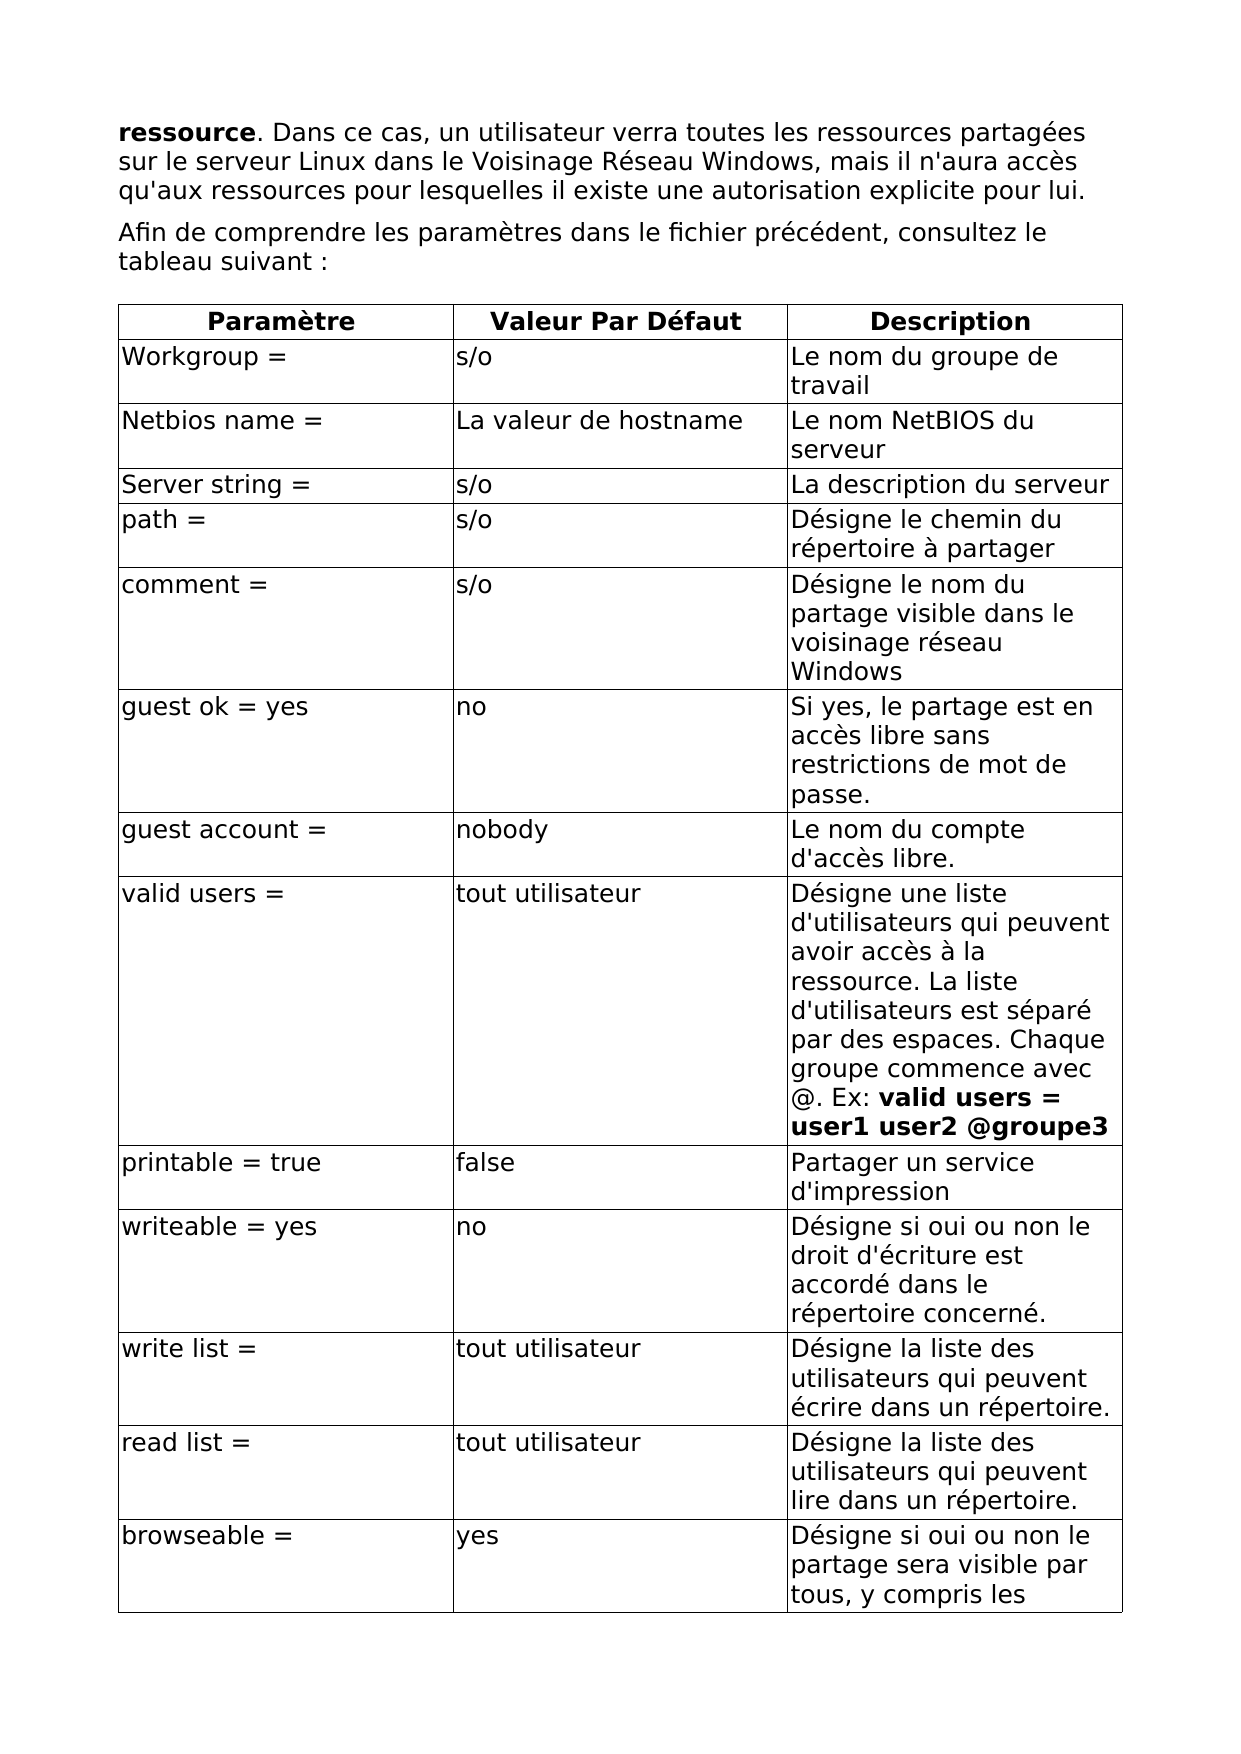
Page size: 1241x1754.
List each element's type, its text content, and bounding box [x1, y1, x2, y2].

table_cell read list = [119, 1426, 453, 1518]
table_cell browseable = [119, 1520, 453, 1612]
table_cell Désigne la liste des utilisateurs qui peuvent lire dans un répertoire. [788, 1426, 1122, 1518]
table_cell s/o [454, 504, 787, 567]
table_cell Partager un service d'impression [788, 1146, 1122, 1209]
table_cell Le nom du compte d'accès libre. [788, 813, 1122, 876]
table_cell s/o [454, 469, 787, 502]
table_cell Le nom NetBIOS du serveur [788, 404, 1122, 467]
table_cell path = [119, 504, 453, 567]
table_cell Désigne le chemin du répertoire à partager [788, 504, 1122, 567]
table_cell Si yes, le partage est en accès libre sans restrictions de mot de passe. [788, 690, 1122, 812]
text ressource. Dans ce cas, un utilisateur verra toutes les ressources partagées sur le serveur Linux dans le Voisinage Réseau Windows, mais il n'aura accès qu'aux ressources pour lesquelles il existe une autorisation explicite pour lui. [118, 118, 1122, 206]
table_cell no [454, 690, 787, 812]
table_cell false [454, 1146, 787, 1209]
table_cell yes [454, 1520, 787, 1612]
table_cell guest ok = yes [119, 690, 453, 812]
table_cell s/o [454, 568, 787, 689]
table_cell printable = true [119, 1146, 453, 1209]
table_cell Désigne la liste des utilisateurs qui peuvent écrire dans un répertoire. [788, 1333, 1122, 1425]
text Afin de comprendre les paramètres dans le fichier précédent, consultez le tableau suivant : [118, 218, 1122, 276]
table_cell s/o [454, 340, 787, 403]
table_header Valeur Par Défaut [454, 305, 787, 339]
table_header Paramètre [119, 305, 453, 339]
table_cell tout utilisateur [454, 1426, 787, 1518]
table_cell La description du serveur [788, 469, 1122, 502]
table_cell valid users = [119, 877, 453, 1145]
table_cell guest account = [119, 813, 453, 876]
table_cell no [454, 1210, 787, 1332]
table_cell Server string = [119, 469, 453, 502]
table_cell tout utilisateur [454, 877, 787, 1145]
table_cell Netbios name = [119, 404, 453, 467]
table_cell Désigne le nom du partage visible dans le voisinage réseau Windows [788, 568, 1122, 689]
table_cell Workgroup = [119, 340, 453, 403]
table_cell tout utilisateur [454, 1333, 787, 1425]
table_cell nobody [454, 813, 787, 876]
table_cell writeable = yes [119, 1210, 453, 1332]
table_cell Désigne si oui ou non le droit d'écriture est accordé dans le répertoire concerné. [788, 1210, 1122, 1332]
table_cell Désigne une liste d'utilisateurs qui peuvent avoir accès à la ressource. La liste d'utilisateurs est séparé par des espaces. Chaque groupe commence avec @. Ex: valid users = user1 user2 @groupe3 [788, 877, 1122, 1145]
table_cell La valeur de hostname [454, 404, 787, 467]
table_header Description [788, 305, 1122, 339]
table_cell write list = [119, 1333, 453, 1425]
table_cell Le nom du groupe de travail [788, 340, 1122, 403]
table_cell comment = [119, 568, 453, 689]
table_cell Désigne si oui ou non le partage sera visible par tous, y compris les [788, 1520, 1122, 1612]
